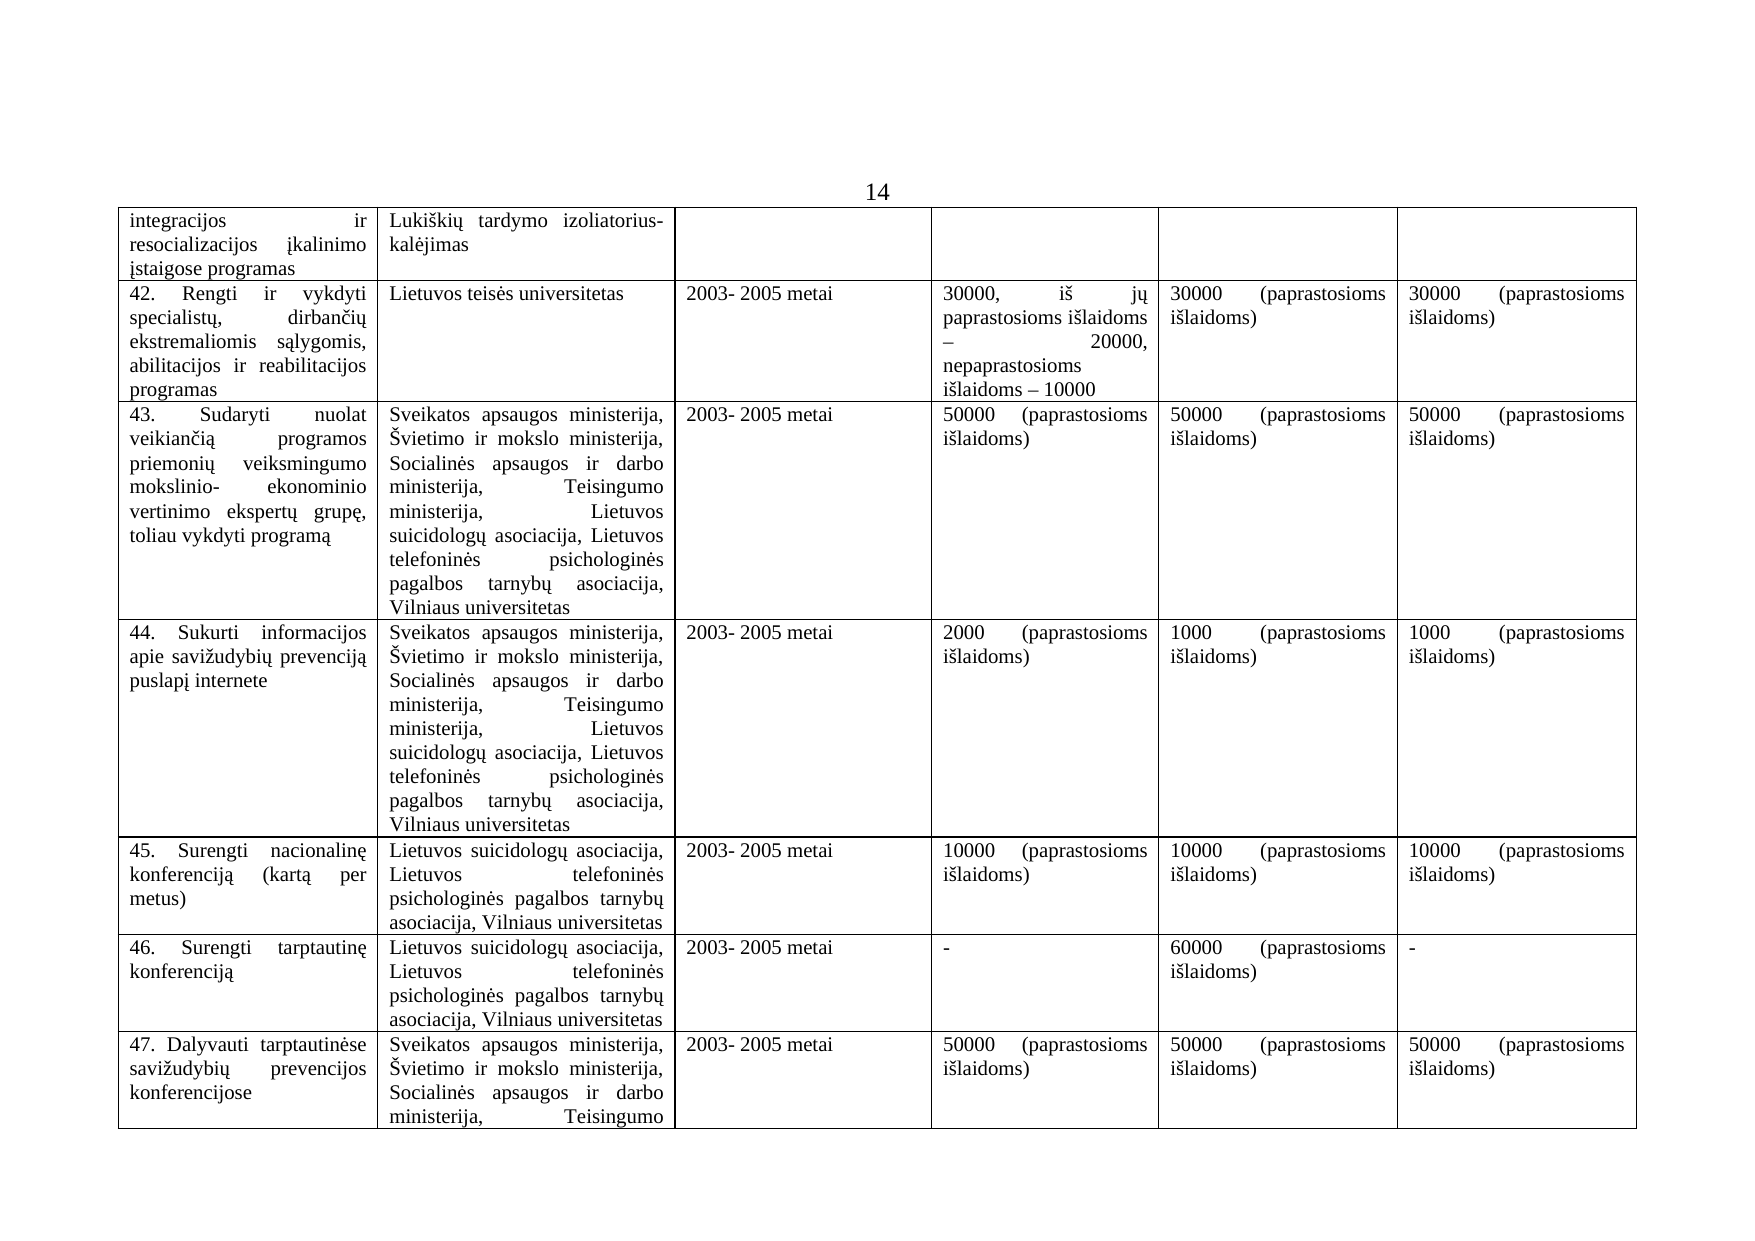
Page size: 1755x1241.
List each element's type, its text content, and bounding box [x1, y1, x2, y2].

table_cell 50000 (paprastosioms išlaidoms) [1159, 402, 1397, 619]
table_cell [676, 208, 931, 280]
table_cell - [932, 935, 1158, 1031]
table_cell 46. Surengti tarptautinę konferenciją [119, 935, 377, 1031]
table_cell 30000, iš jų paprastosioms išlaidoms – 20000, nepaprastosioms išlaidoms – 10000 [932, 281, 1158, 401]
table_cell Sveikatos apsaugos ministerija, Švietimo ir mokslo ministerija, Socialinės apsaugos ir darbo ministerija, Teisingumo ministerija, Lietuvos suicidologų asociacija, Lietuvos telefoninės psichologinės pagalbos tarnybų asociacija, Vilniaus universitetas [378, 402, 674, 619]
table_cell - [1398, 935, 1636, 1031]
table_cell 50000 (paprastosioms išlaidoms) [932, 1032, 1158, 1128]
table_cell 2003- 2005 metai [676, 620, 931, 836]
table_cell - [932, 208, 1158, 280]
table_cell 2003- 2005 metai [676, 838, 931, 934]
table_cell [1398, 208, 1636, 280]
table_cell 42. Rengti ir vykdyti specialistų, dirbančių ekstremaliomis sąlygomis, abilitacijos ir reabilitacijos programas [119, 281, 377, 401]
table_cell 30000 (paprastosioms išlaidoms) [1398, 281, 1636, 401]
table_cell 2003- 2005 metai [676, 281, 931, 401]
table_cell 50000 (paprastosioms išlaidoms) [1398, 1032, 1636, 1128]
table_cell 2003- 2005 metai [676, 402, 931, 619]
table_cell 10000 (paprastosioms išlaidoms) [932, 838, 1158, 934]
table_cell 43. Sudaryti nuolat veikiančią programos priemonių veiksmingumo mokslinio- ekonominio vertinimo ekspertų grupę, toliau vykdyti programą [119, 402, 377, 619]
table_cell 30000 (paprastosioms išlaidoms) [1159, 281, 1397, 401]
table_cell 10000 (paprastosioms išlaidoms) [1398, 838, 1636, 934]
table_cell [1159, 208, 1397, 280]
table_cell Lietuvos teisės universitetas [378, 281, 674, 401]
table_cell Lukiškių tardymo izoliatorius- kalėjimas [378, 208, 674, 280]
table_cell 45. Surengti nacionalinę konferenciją (kartą per metus) [119, 838, 377, 934]
table_cell 10000 (paprastosioms išlaidoms) [1159, 838, 1397, 934]
table_cell 47. Dalyvauti tarptautinėse savižudybių prevencijos konferencijose [119, 1032, 377, 1128]
table_cell Lietuvos suicidologų asociacija, Lietuvos telefoninės psichologinės pagalbos tarnybų asociacija, Vilniaus universitetas [378, 935, 674, 1031]
table_cell Lietuvos suicidologų asociacija, Lietuvos telefoninės psichologinės pagalbos tarnybų asociacija, Vilniaus universitetas [378, 838, 674, 934]
table_cell 60000 (paprastosioms išlaidoms) [1159, 935, 1397, 1031]
table_cell 50000 (paprastosioms išlaidoms) [932, 402, 1158, 619]
table_cell 50000 (paprastosioms išlaidoms) [1159, 1032, 1397, 1128]
table_cell Sveikatos apsaugos ministerija, Švietimo ir mokslo ministerija, Socialinės apsaugos ir darbo ministerija, Teisingumo ministerija, Lietuvos suicidologų asociacija, Lietuvos telefoninės psichologinės pagalbos tarnybų asociacija, Vilniaus universitetas [378, 620, 674, 836]
table_cell 2003- 2005 metai [676, 935, 931, 1031]
table_cell 2000 (paprastosioms išlaidoms) [932, 620, 1158, 836]
table_cell 1000 (paprastosioms išlaidoms) [1159, 620, 1397, 836]
table_cell 1000 (paprastosioms išlaidoms) [1398, 620, 1636, 836]
table_cell 50000 (paprastosioms išlaidoms) [1398, 402, 1636, 619]
table_cell integracijos ir resocializacijos įkalinimo įstaigose programas [119, 208, 377, 280]
table_cell Sveikatos apsaugos ministerija, Švietimo ir mokslo ministerija, Socialinės apsaugos ir darbo ministerija, Teisingumo [378, 1032, 674, 1128]
table_cell 2003- 2005 metai [676, 1032, 931, 1128]
table_cell 44. Sukurti informacijos apie savižudybių prevenciją puslapį internete [119, 620, 377, 836]
